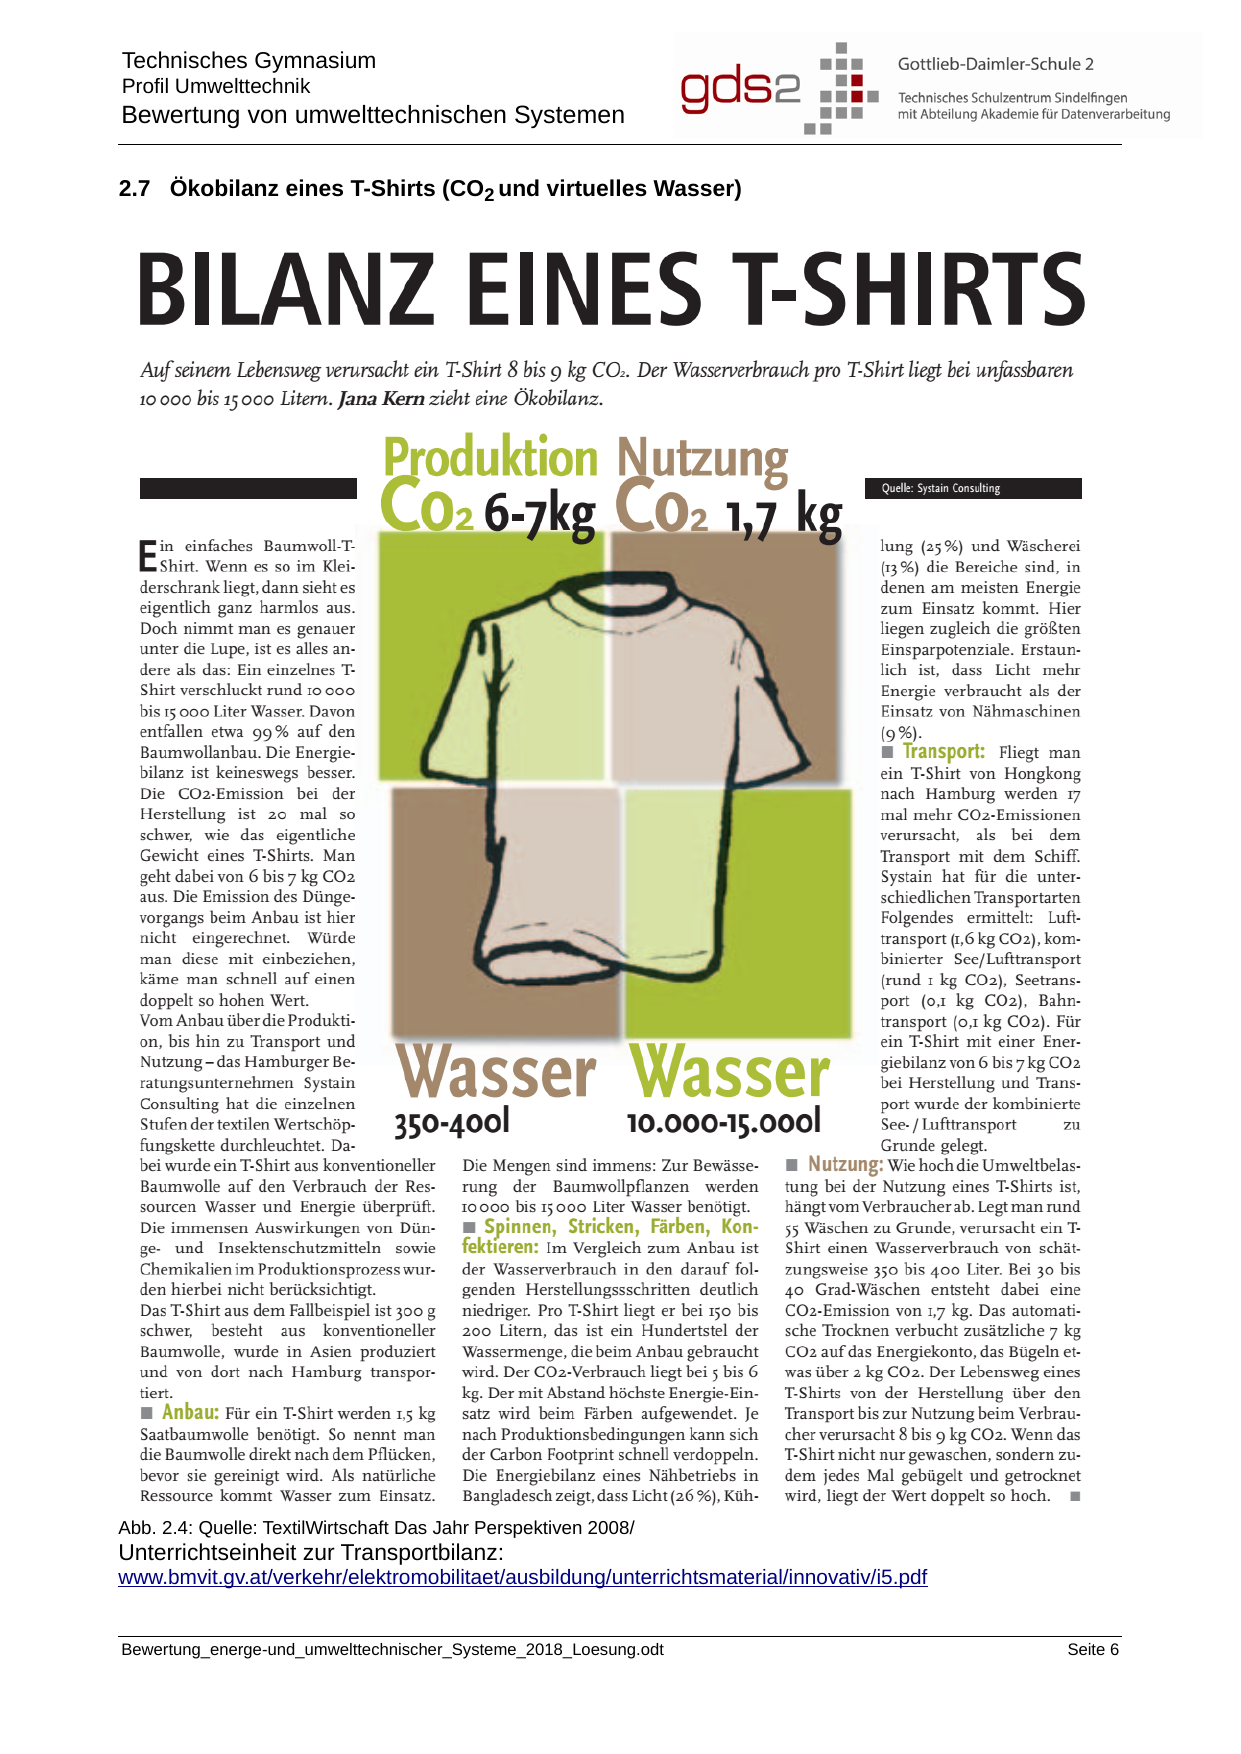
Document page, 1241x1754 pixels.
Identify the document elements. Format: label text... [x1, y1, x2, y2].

text Unterrichtseinheit zur Transportbilanz: www.bmvit.gv.at/verkehr/elektromobilitaet/ausbildung/unterrichtsmaterial/innovativ/i5.pdf [118, 1538, 1122, 1589]
picture [673, 32, 1204, 139]
picture [118, 232, 1098, 1517]
subtitle Ökobilanz eines T-Shirts (CO2 und virtuelles Wasser) [112, 175, 1122, 205]
text Abb. 2.4: Quelle: TextilWirtschaft Das Jahr Perspektiven 2008/ [118, 1517, 1098, 1538]
